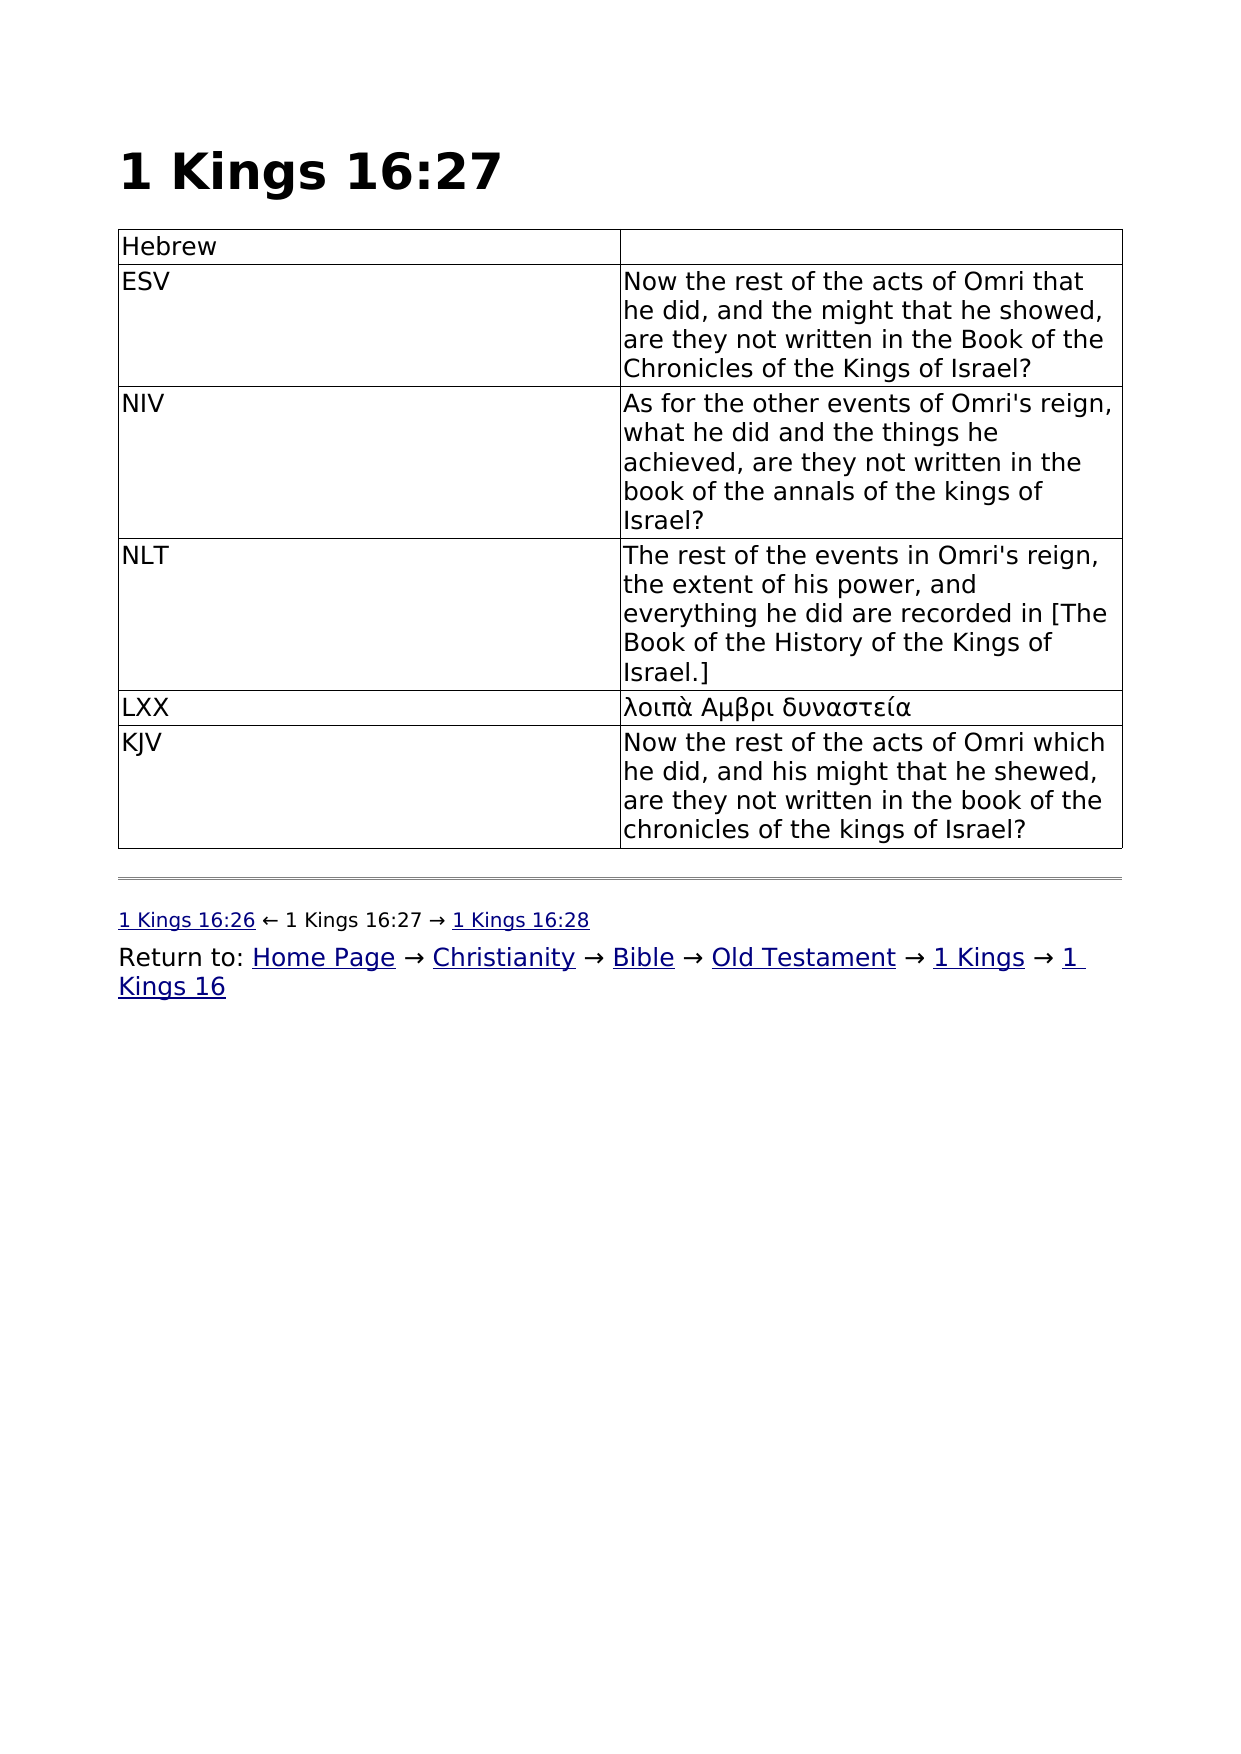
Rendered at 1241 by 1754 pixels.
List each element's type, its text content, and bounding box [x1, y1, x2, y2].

text Return to: Home Page → Christianity → Bible → Old Testament → 1 Kings → 1 Kings 16 [118, 943, 1122, 1001]
table_header Hebrew [119, 230, 620, 264]
table_cell KJV [119, 726, 620, 848]
table_cell Now the rest of the acts of Omri that he did, and the might that he showed, are they not written in the Book of the Chronicles of the Kings of Israel? [621, 265, 1122, 386]
table_cell Now the rest of the acts of Omri which he did, and his might that he shewed, are they not written in the book of the chronicles of the kings of Israel? [621, 726, 1122, 848]
table_cell As for the other events of Omri's reign, what he did and the things he achieved, are they not written in the book of the annals of the kings of Israel? [621, 387, 1122, 538]
text 1 Kings 16:26 ← 1 Kings 16:27 → 1 Kings 16:28 [118, 909, 1122, 943]
table_cell NLT [119, 539, 620, 690]
table_cell The rest of the events in Omri's reign, the extent of his power, and everything he did are recorded in [The Book of the History of the Kings of Israel.] [621, 539, 1122, 690]
table_cell LXX [119, 691, 620, 725]
table_header [621, 230, 1122, 264]
subtitle 1 Kings 16:27 [118, 143, 1122, 201]
table_cell λοιπὰ Αμβρι δυναστεία [621, 691, 1122, 725]
table_cell ESV [119, 265, 620, 386]
table_cell NIV [119, 387, 620, 538]
